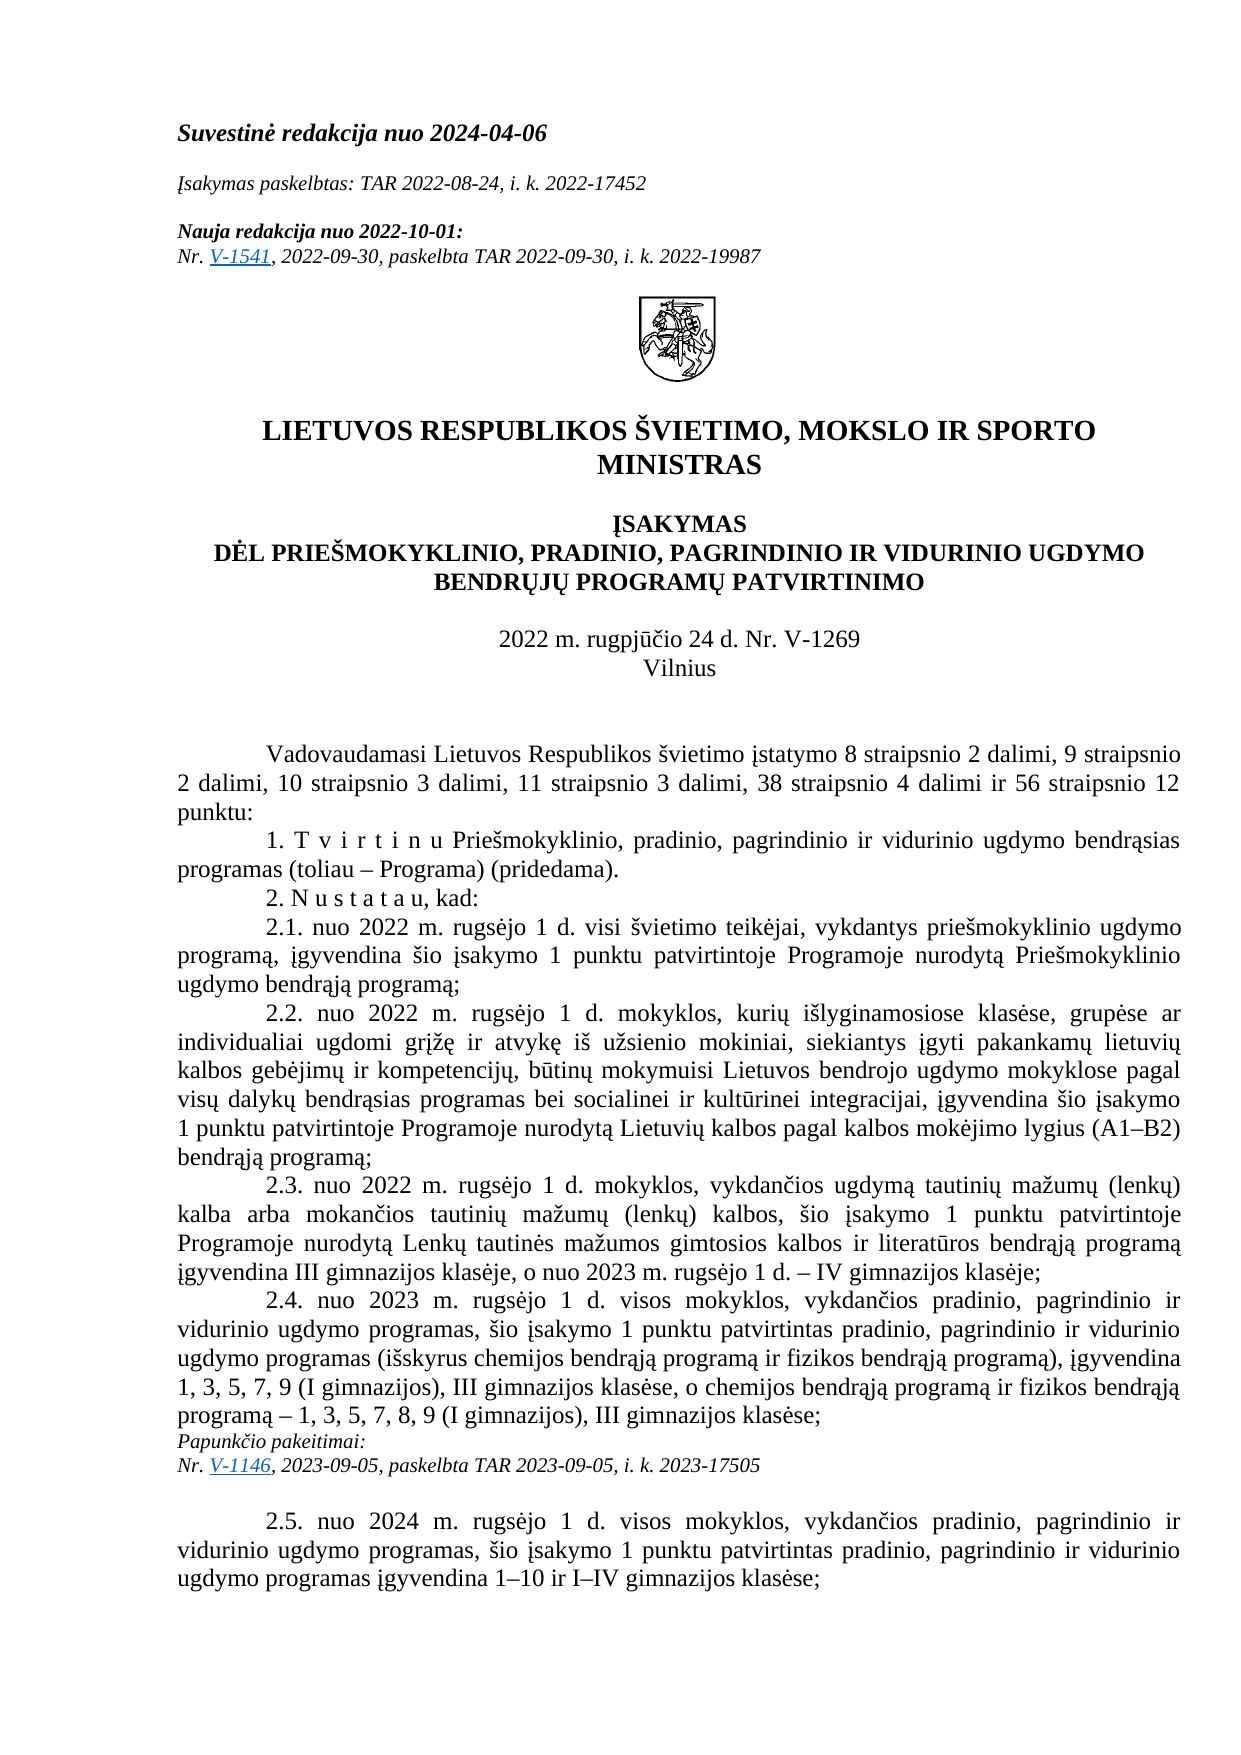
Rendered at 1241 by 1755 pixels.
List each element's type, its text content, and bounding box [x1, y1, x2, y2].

text 2022 m. rugpjūčio 24 d. Nr. V-1269 [177, 624, 1182, 653]
text 2.5. nuo 2024 m. rugsėjo 1 d. visos mokyklos, vykdančios pradinio, pagrindinio ir vidurinio ugdymo programas, šio įsakymo 1 punktu patvirtintas pradinio, pagrindinio ir vidurinio ugdymo programas įgyvendina 1–10 ir I–IV gimnazijos klasėse; [177, 1506, 1182, 1592]
text 2.2. nuo 2022 m. rugsėjo 1 d. mokyklos, kurių išlyginamosiose klasėse, grupėse ar individualiai ugdomi grįžę ir atvykę iš užsienio mokiniai, siekiantys įgyti pakankamų lietuvių kalbos gebėjimų ir kompetencijų, būtinų mokymuisi Lietuvos bendrojo ugdymo mokyklose pagal visų dalykų bendrąsias programas bei socialinei ir kultūrinei integracijai, įgyvendina šio įsakymo 1 punktu patvirtintoje Programoje nurodytą Lietuvių kalbos pagal kalbos mokėjimo lygius (A1–B2) bendrąją programą; [177, 998, 1182, 1170]
text Įsakymas paskelbtas: TAR 2022-08-24, i. k. 2022-17452 [177, 171, 1182, 195]
text Suvestinė redakcija nuo 2024-04-06 [177, 118, 1182, 147]
text Nauja redakcija nuo 2022-10-01: [177, 219, 1182, 243]
text Nr. V-1146, 2023-09-05, paskelbta TAR 2023-09-05, i. k. 2023-17505 [177, 1453, 1182, 1477]
text LIETUVOS RESPUBLIKOS ŠVIETIMO, MOKSLO IR SPORTO MINISTRAS [177, 413, 1182, 480]
text Vadovaudamasi Lietuvos Respublikos švietimo įstatymo 8 straipsnio 2 dalimi, 9 straipsnio 2 dalimi, 10 straipsnio 3 dalimi, 11 straipsnio 3 dalimi, 38 straipsnio 4 dalimi ir 56 straipsnio 12 punktu: [177, 739, 1182, 825]
text ĮSAKYMAS [177, 509, 1182, 538]
text 2.1. nuo 2022 m. rugsėjo 1 d. visi švietimo teikėjai, vykdantys priešmokyklinio ugdymo programą, įgyvendina šio įsakymo 1 punktu patvirtintoje Programoje nurodytą Priešmokyklinio ugdymo bendrąją programą; [177, 912, 1182, 998]
text 2. N u s t a t a u, kad: [177, 883, 1182, 912]
text Vilnius [177, 653, 1182, 682]
text DĖL PRIEŠMOKYKLINIO, PRADINIO, PAGRINDINIO IR VIDURINIO UGDYMO BENDRŲJŲ PROGRAMŲ PATVIRTINIMO [177, 538, 1182, 595]
text Nr. V-1541, 2022-09-30, paskelbta TAR 2022-09-30, i. k. 2022-19987 [177, 243, 1182, 268]
text 2.3. nuo 2022 m. rugsėjo 1 d. mokyklos, vykdančios ugdymą tautinių mažumų (lenkų) kalba arba mokančios tautinių mažumų (lenkų) kalbos, šio įsakymo 1 punktu patvirtintoje Programoje nurodytą Lenkų tautinės mažumos gimtosios kalbos ir literatūros bendrąją programą įgyvendina III gimnazijos klasėje, o nuo 2023 m. rugsėjo 1 d. – IV gimnazijos klasėje; [177, 1170, 1182, 1285]
text 1. T v i r t i n u Priešmokyklinio, pradinio, pagrindinio ir vidurinio ugdymo bendrąsias programas (toliau – Programa) (pridedama). [177, 825, 1182, 883]
text 2.4. nuo 2023 m. rugsėjo 1 d. visos mokyklos, vykdančios pradinio, pagrindinio ir vidurinio ugdymo programas, šio įsakymo 1 punktu patvirtintas pradinio, pagrindinio ir vidurinio ugdymo programas (išskyrus chemijos bendrąją programą ir fizikos bendrąją programą), įgyvendina 1, 3, 5, 7, 9 (I gimnazijos), III gimnazijos klasėse, o chemijos bendrąją programą ir fizikos bendrąją programą – 1, 3, 5, 7, 8, 9 (I gimnazijos), III gimnazijos klasėse; [177, 1285, 1182, 1429]
text Papunkčio pakeitimai: [177, 1429, 1182, 1453]
